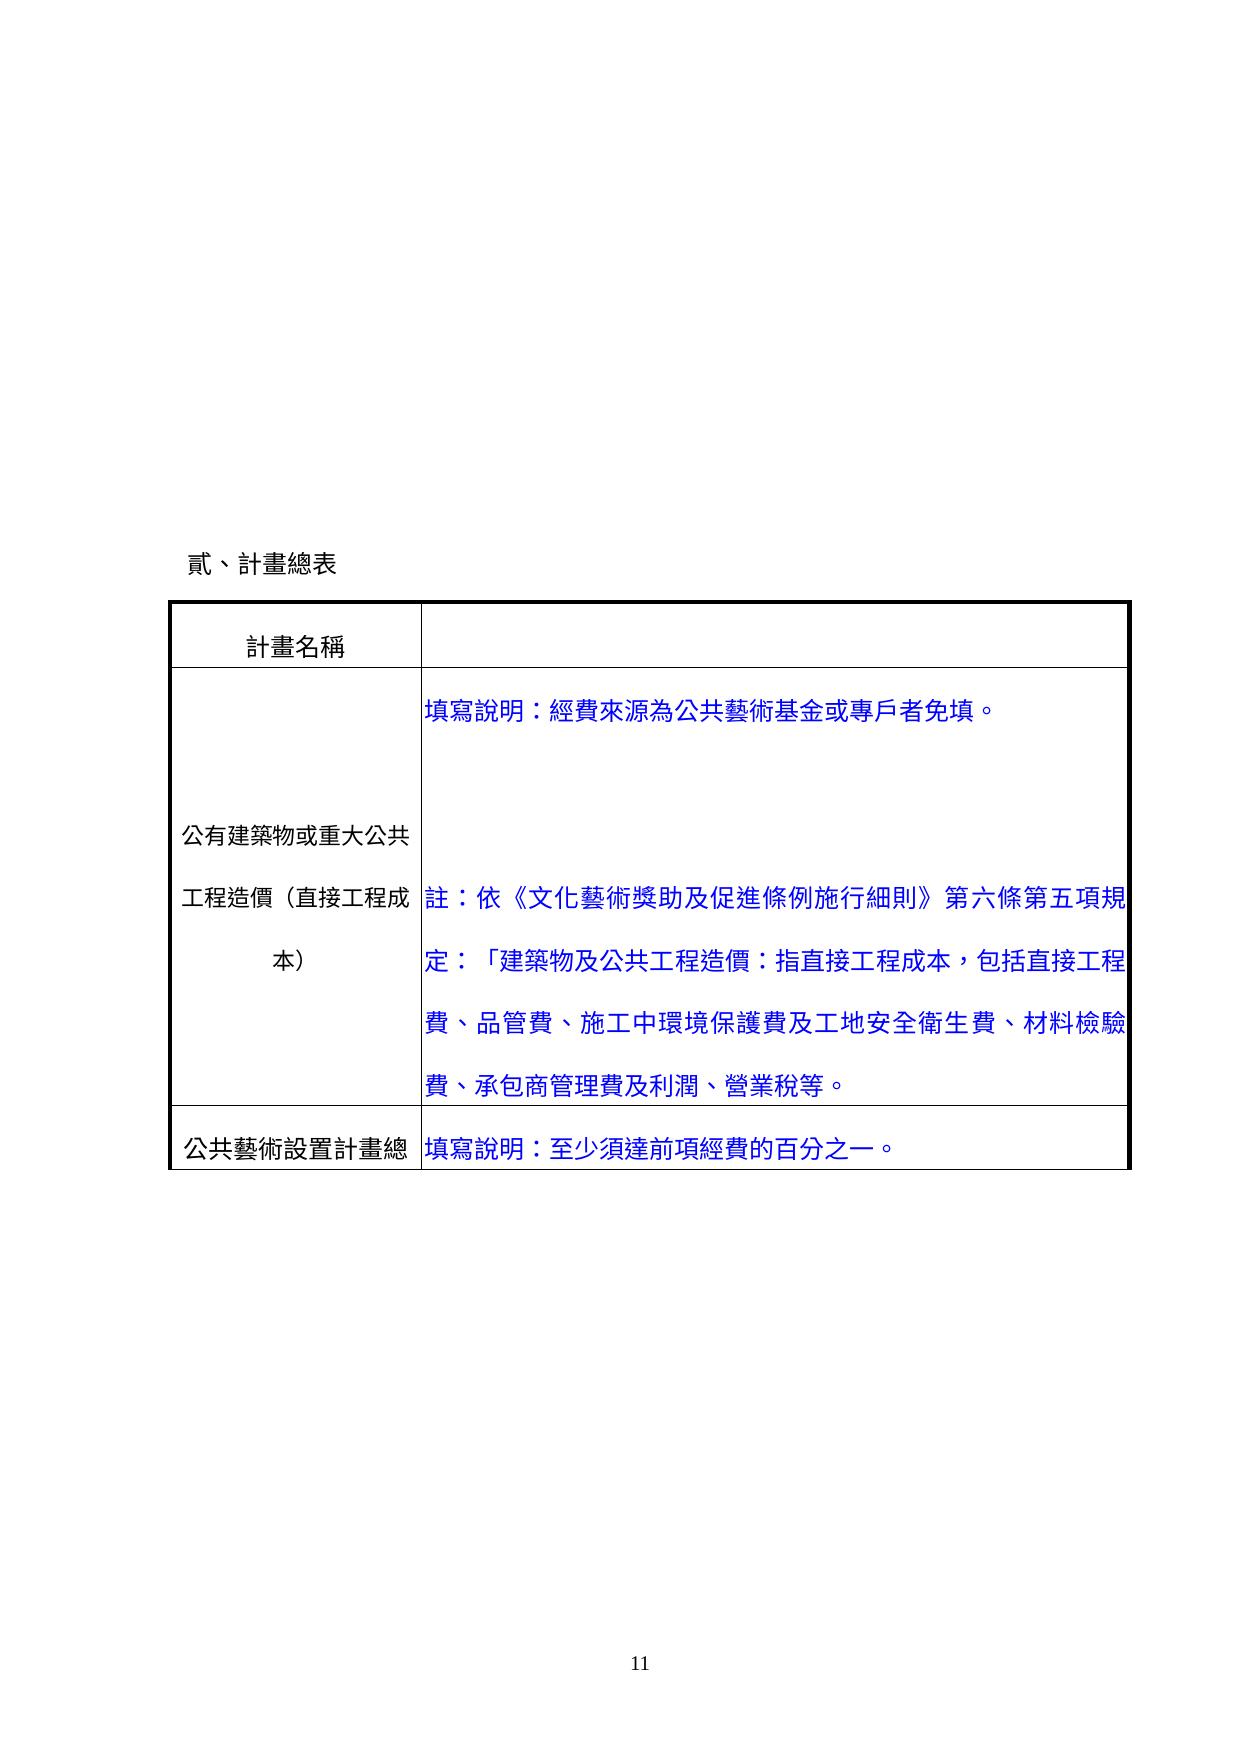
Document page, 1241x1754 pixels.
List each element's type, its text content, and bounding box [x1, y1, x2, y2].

table_cell 填寫說明：至少須達前項經費的百分之一。 [422, 1106, 1127, 1169]
text 貳、計畫總表 [187, 544, 1092, 581]
table_cell 填寫說明：經費來源為公共藝術基金或專戶者免填。 註：依《文化藝術獎助及促進條例施行細則》第六條第五項規定：「建築物及公共工程造價：指直接工程成本，包括直接工程費、品管費、施工中環境保護費及工地安全衛生費、材料檢驗費、承包商管理費及利潤、營業稅等。 [422, 668, 1127, 1105]
table_cell 公有建築物或重大公共工程造價（直接工程成本） [172, 668, 421, 1105]
table_header [422, 604, 1127, 667]
table_cell 公共藝術設置計畫總 [172, 1106, 421, 1169]
table_header 計畫名稱 [172, 604, 421, 667]
